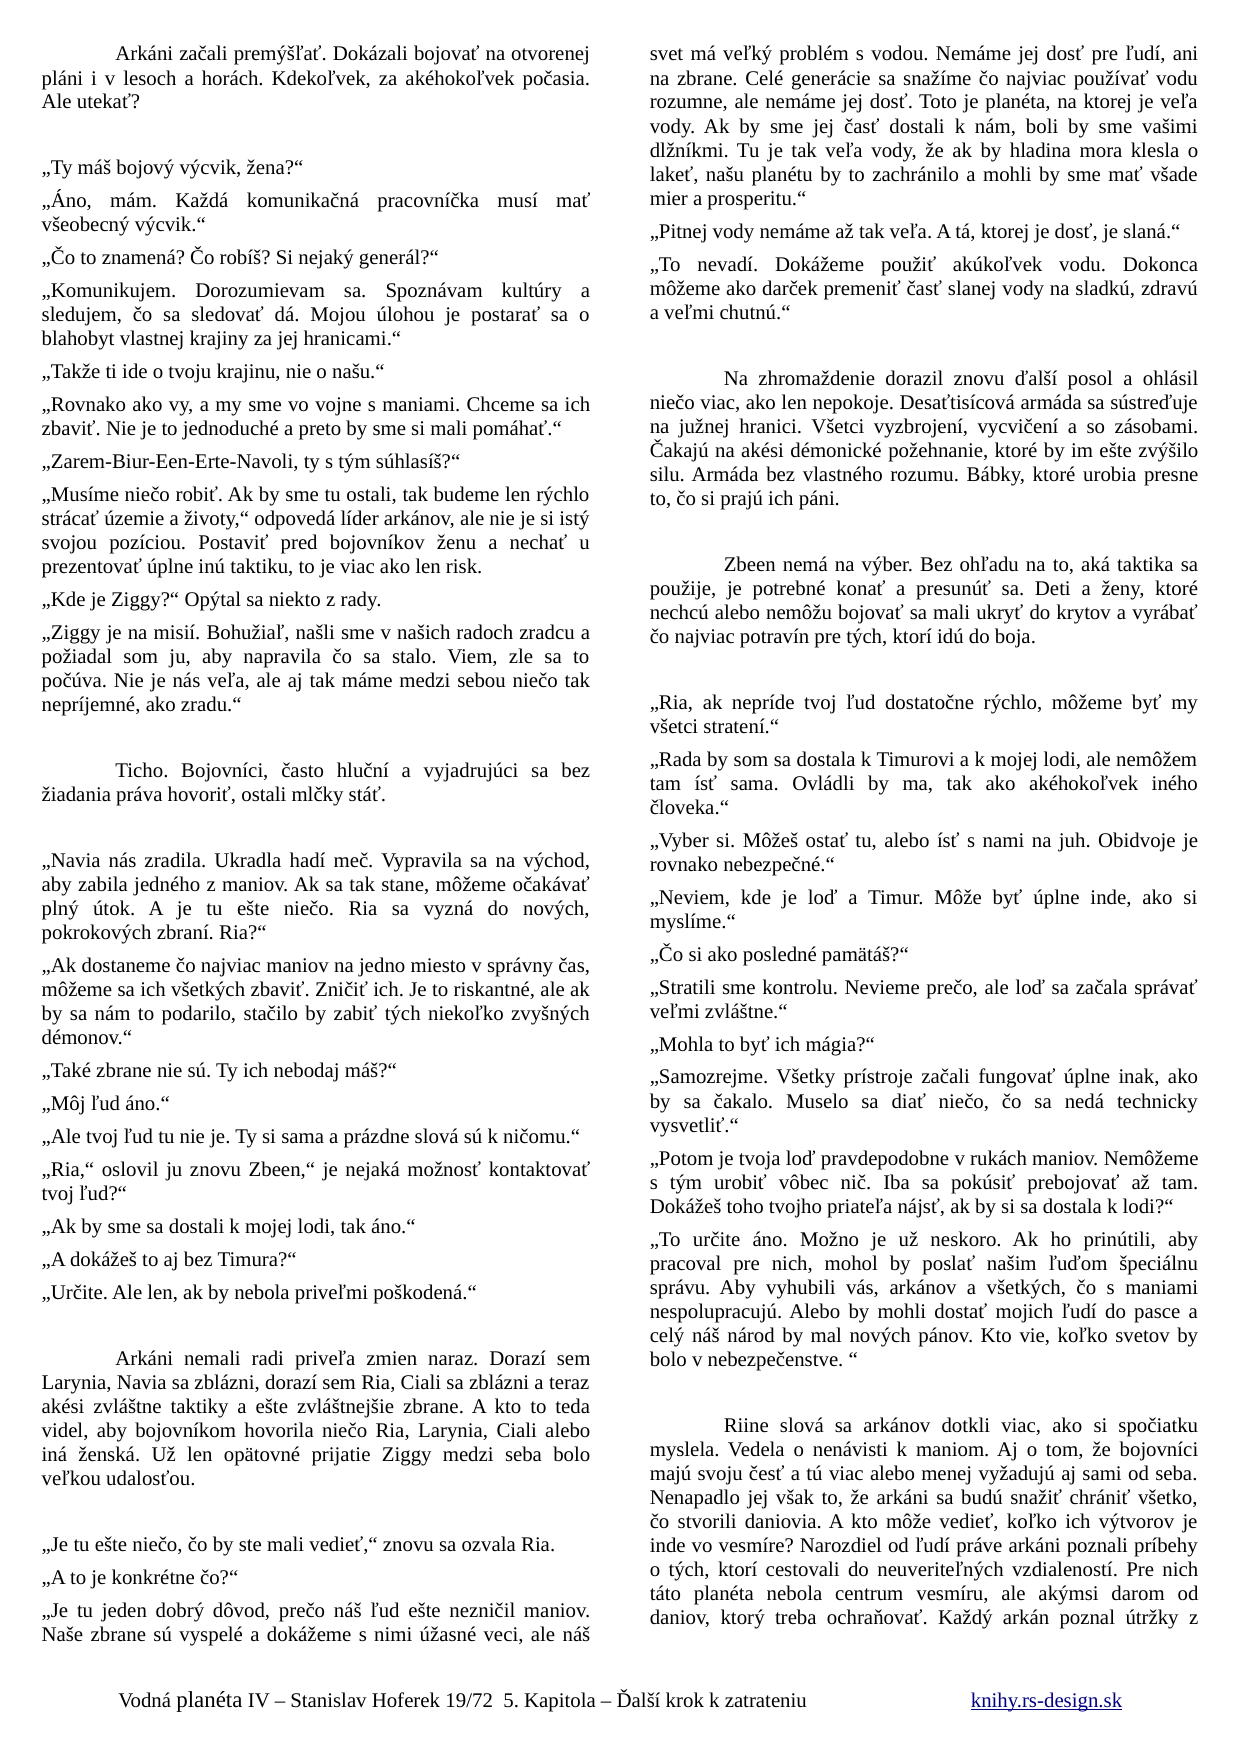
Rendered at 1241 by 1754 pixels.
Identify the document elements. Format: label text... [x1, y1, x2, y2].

text „Ale tvoj ľud tu nie je. Ty si sama a prázdne slová sú k ničomu.“ [41, 1124, 591, 1148]
text „A to je konkrétne čo?“ [41, 1564, 591, 1589]
text „Stratili sme kontrolu. Nevieme prečo, ale loď sa začala správať veľmi zvláštne.“ [649, 974, 1199, 1023]
text „Musíme niečo robiť. Ak by sme tu ostali, tak budeme len rýchlo strácať územie a životy,“ odpovedá líder arkánov, ale nie je si istý svojou pozíciou. Postaviť pred bojovníkov ženu a nechať u prezentovať úplne inú taktiku, to je viac ako len risk. [41, 482, 591, 578]
text „Kde je Ziggy?“ Opýtal sa niekto z rady. [41, 587, 591, 611]
text „Je tu ešte niečo, čo by ste mali vedieť,“ znovu sa ozvala Ria. [41, 1532, 591, 1556]
text „Navia nás zradila. Ukradla hadí meč. Vypravila sa na východ, aby zabila jedného z maniov. Ak sa tak stane, môžeme očakávať plný útok. A je tu ešte niečo. Ria sa vyzná do nových, pokrokových zbraní. Ria?“ [41, 848, 591, 944]
text „Takže ti ide o tvoju krajinu, nie o našu.“ [41, 359, 591, 383]
text „Čo to znamená? Čo robíš? Si nejaký generál?“ [41, 245, 591, 269]
text Zbeen nemá na výber. Bez ohľadu na to, aká taktika sa použije, je potrebné konať a presunúť sa. Deti a ženy, ktoré nechcú alebo nemôžu bojovať sa mali ukryť do krytov a vyrábať čo najviac potravín pre tých, ktorí idú do boja. [649, 552, 1199, 648]
text „Ria, ak nepríde tvoj ľud dostatočne rýchlo, môžeme byť my všetci stratení.“ [649, 690, 1199, 738]
text „Rada by som sa dostala k Timurovi a k mojej lodi, ale nemôžem tam ísť sama. Ovládli by ma, tak ako akéhokoľvek iného človeka.“ [649, 747, 1199, 819]
text „Také zbrane nie sú. Ty ich nebodaj máš?“ [41, 1058, 591, 1082]
text Na zhromaždenie dorazil znovu ďalší posol a ohlásil niečo viac, ako len nepokoje. Desaťtisícová armáda sa sústreďuje na južnej hranici. Všetci vyzbrojení, vycvičení a so zásobami. Čakajú na akési démonické požehnanie, ktoré by im ešte zvýšilo silu. Armáda bez vlastného rozumu. Bábky, ktoré urobia presne to, čo si prajú ich páni. [649, 366, 1199, 510]
text „Potom je tvoja loď pravdepodobne v rukách maniov. Nemôžeme s tým urobiť vôbec nič. Iba sa pokúsiť prebojovať až tam. Dokážeš toho tvojho priateľa nájsť, ak by si sa dostala k lodi?“ [649, 1146, 1199, 1218]
text „Áno, mám. Každá komunikačná pracovníčka musí mať všeobecný výcvik.“ [41, 188, 591, 236]
text „Určite. Ale len, ak by nebola priveľmi poškodená.“ [41, 1280, 591, 1304]
text „Vyber si. Môžeš ostať tu, alebo ísť s nami na juh. Obidvoje je rovnako nebezpečné.“ [649, 828, 1199, 876]
text Arkáni nemali radi priveľa zmien naraz. Dorazí sem Larynia, Navia sa zblázni, dorazí sem Ria, Ciali sa zblázni a teraz akési zvláštne taktiky a ešte zvláštnejšie zbrane. A kto to teda videl, aby bojovníkom hovorila niečo Ria, Larynia, Ciali alebo iná ženská. Už len opätovné prijatie Ziggy medzi seba bolo veľkou udalosťou. [41, 1346, 591, 1490]
text „A dokážeš to aj bez Timura?“ [41, 1247, 591, 1271]
text „Ak dostaneme čo najviac maniov na jedno miesto v správny čas, môžeme sa ich všetkých zbaviť. Zničiť ich. Je to riskantné, ale ak by sa nám to podarilo, stačilo by zabiť tých niekoľko zvyšných démonov.“ [41, 953, 591, 1049]
text „Čo si ako posledné pamätáš?“ [649, 942, 1199, 966]
text Riine slová sa arkánov dotkli viac, ako si spočiatku myslela. Vedela o nenávisti k maniom. Aj o tom, že bojovníci majú svoju česť a tú viac alebo menej vyžadujú aj sami od seba. Nenapadlo jej však to, že arkáni sa budú snažiť chrániť všetko, čo stvorili daniovia. A kto môže vedieť, koľko ich výtvorov je inde vo vesmíre? Narozdiel od ľudí práve arkáni poznali príbehy o tých, ktorí cestovali do neuveriteľných vzdialeností. Pre nich táto planéta nebola centrum vesmíru, ale akýmsi darom od daniov, ktorý treba ochraňovať. Každý arkán poznal útržky z [649, 1413, 1199, 1629]
text „Pitnej vody nemáme až tak veľa. A tá, ktorej je dosť, je slaná.“ [649, 219, 1199, 243]
text „Môj ľud áno.“ [41, 1091, 591, 1115]
text „To nevadí. Dokážeme použiť akúkoľvek vodu. Dokonca môžeme ako darček premeniť časť slanej vody na sladkú, zdravú a veľmi chutnú.“ [649, 252, 1199, 324]
text „Neviem, kde je loď a Timur. Môže byť úplne inde, ako si myslíme.“ [649, 885, 1199, 933]
text „Ak by sme sa dostali k mojej lodi, tak áno.“ [41, 1214, 591, 1238]
text „Je tu jeden dobrý dôvod, prečo náš ľud ešte nezničil maniov. Naše zbrane sú vyspelé a dokážeme s nimi úžasné veci, ale náš [41, 1597, 591, 1646]
text „Ty máš bojový výcvik, žena?“ [41, 155, 591, 179]
text „Ziggy je na misií. Bohužiaľ, našli sme v našich radoch zradcu a požiadal som ju, aby napravila čo sa stalo. Viem, zle sa to počúva. Nie je nás veľa, ale aj tak máme medzi sebou niečo tak nepríjemné, ako zradu.“ [41, 620, 591, 716]
text „Zarem-Biur-Een-Erte-Navoli, ty s tým súhlasíš?“ [41, 449, 591, 473]
text Ticho. Bojovníci, často hluční a vyjadrujúci sa bez žiadania práva hovoriť, ostali mlčky stáť. [41, 758, 591, 806]
text „To určite áno. Možno je už neskoro. Ak ho prinútili, aby pracoval pre nich, mohol by poslať našim ľuďom špeciálnu správu. Aby vyhubili vás, arkánov a všetkých, čo s maniami nespolupracujú. Alebo by mohli dostať mojich ľudí do pasce a celý náš národ by mal nových pánov. Kto vie, koľko svetov by bolo v nebezpečenstve. “ [649, 1227, 1199, 1371]
text Arkáni začali premýšľať. Dokázali bojovať na otvorenej pláni i v lesoch a horách. Kdekoľvek, za akéhokoľvek počasia. Ale utekať? [41, 41, 591, 113]
text „Samozrejme. Všetky prístroje začali fungovať úplne inak, ako by sa čakalo. Muselo sa diať niečo, čo sa nedá technicky vysvetliť.“ [649, 1064, 1199, 1137]
text „Mohla to byť ich mágia?“ [649, 1032, 1199, 1056]
text „Rovnako ako vy, a my sme vo vojne s maniami. Chceme sa ich zbaviť. Nie je to jednoduché a preto by sme si mali pomáhať.“ [41, 392, 591, 440]
text svet má veľký problém s vodou. Nemáme jej dosť pre ľudí, ani na zbrane. Celé generácie sa snažíme čo najviac používať vodu rozumne, ale nemáme jej dosť. Toto je planéta, na ktorej je veľa vody. Ak by sme jej časť dostali k nám, boli by sme vašimi dlžníkmi. Tu je tak veľa vody, že ak by hladina mora klesla o lakeť, našu planétu by to zachránilo a mohli by sme mať všade mier a prosperitu.“ [649, 41, 1199, 210]
text „Ria,“ oslovil ju znovu Zbeen,“ je nejaká možnosť kontaktovať tvoj ľud?“ [41, 1157, 591, 1205]
text „Komunikujem. Dorozumievam sa. Spoznávam kultúry a sledujem, čo sa sledovať dá. Mojou úlohou je postarať sa o blahobyt vlastnej krajiny za jej hranicami.“ [41, 278, 591, 350]
